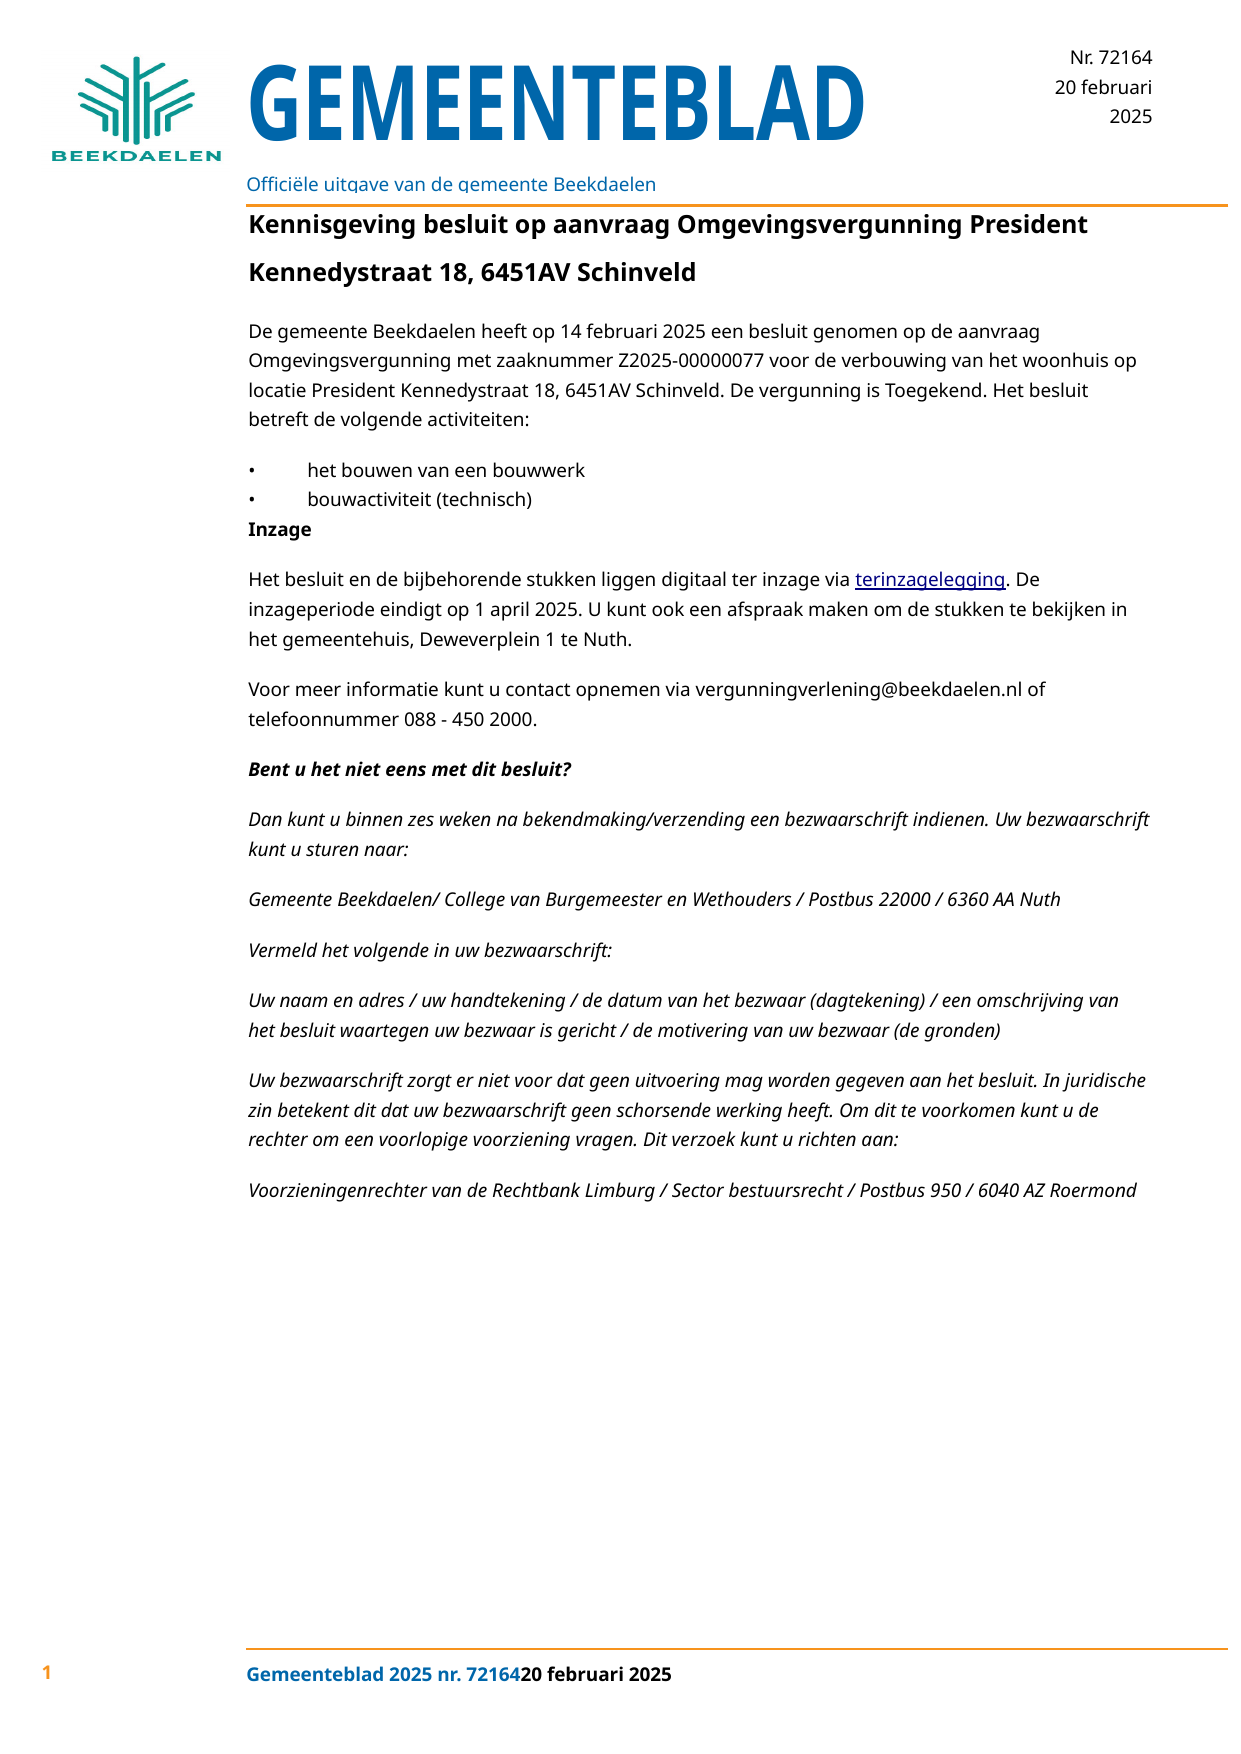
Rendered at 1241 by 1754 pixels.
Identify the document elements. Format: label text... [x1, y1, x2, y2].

text Het besluit en de bijbehorende stukken liggen digitaal ter inzage via terinzagelegging. De inzageperiode eindigt op 1 april 2025. U kunt ook een afspraak maken om de stukken te bekijken in het gemeentehuis, Deweverplein 1 te Nuth. [248, 567, 1152, 652]
text Voorzieningenrechter van de Rechtbank Limburg / Sector bestuursrecht / Postbus 950 / 6040 AZ Roermond [248, 1177, 1152, 1203]
text Gemeente Beekdaelen/ College van Burgemeester en Wethouders / Postbus 22000 / 6360 AA Nuth [248, 887, 1152, 912]
list bouwactiviteit (technisch) [248, 487, 1152, 512]
text Voor meer informatie kunt u contact opnemen via vergunningverlening@beekdaelen.nl of telefoonnummer 088 - 450 2000. [248, 676, 1152, 732]
picture [41, 47, 231, 172]
text Uw naam en adres / uw handtekening / de datum van het bezwaar (dagtekening) / een omschrijving van het besluit waartegen uw bezwaar is gericht / de motivering van uw bezwaar (de gronden) [248, 987, 1152, 1043]
text Bent u het niet eens met dit besluit? [248, 756, 1152, 782]
text Uw bezwaarschrift zorgt er niet voor dat geen uitvoering mag worden gegeven aan het besluit. In juridische zin betekent dit dat uw bezwaarschrift geen schorsende werking heeft. Om dit te voorkomen kunt u de rechter om een voorlopige voorziening vragen. Dit verzoek kunt u richten aan: [248, 1067, 1152, 1152]
text Dan kunt u binnen zes weken na bekendmaking/verzending een bezwaarschrift indienen. Uw bezwaarschrift kunt u sturen naar: [248, 807, 1152, 862]
text Kennisgeving besluit op aanvraag Omgevingsvergunning President Kennedystraat 18, 6451AV Schinveld [248, 207, 1152, 288]
list het bouwen van een bouwwerk [248, 457, 1152, 483]
text De gemeente Beekdaelen heeft op 14 februari 2025 een besluit genomen op de aanvraag Omgevingsvergunning met zaaknummer Z2025-00000077 voor de verbouwing van het woonhuis op locatie President Kennedystraat 18, 6451AV Schinveld. De vergunning is Toegekend. Het besluit betreft de volgende activiteiten: [248, 318, 1152, 432]
text Inzage [248, 516, 1152, 542]
text Vermeld het volgende in uw bezwaarschrift: [248, 937, 1152, 963]
